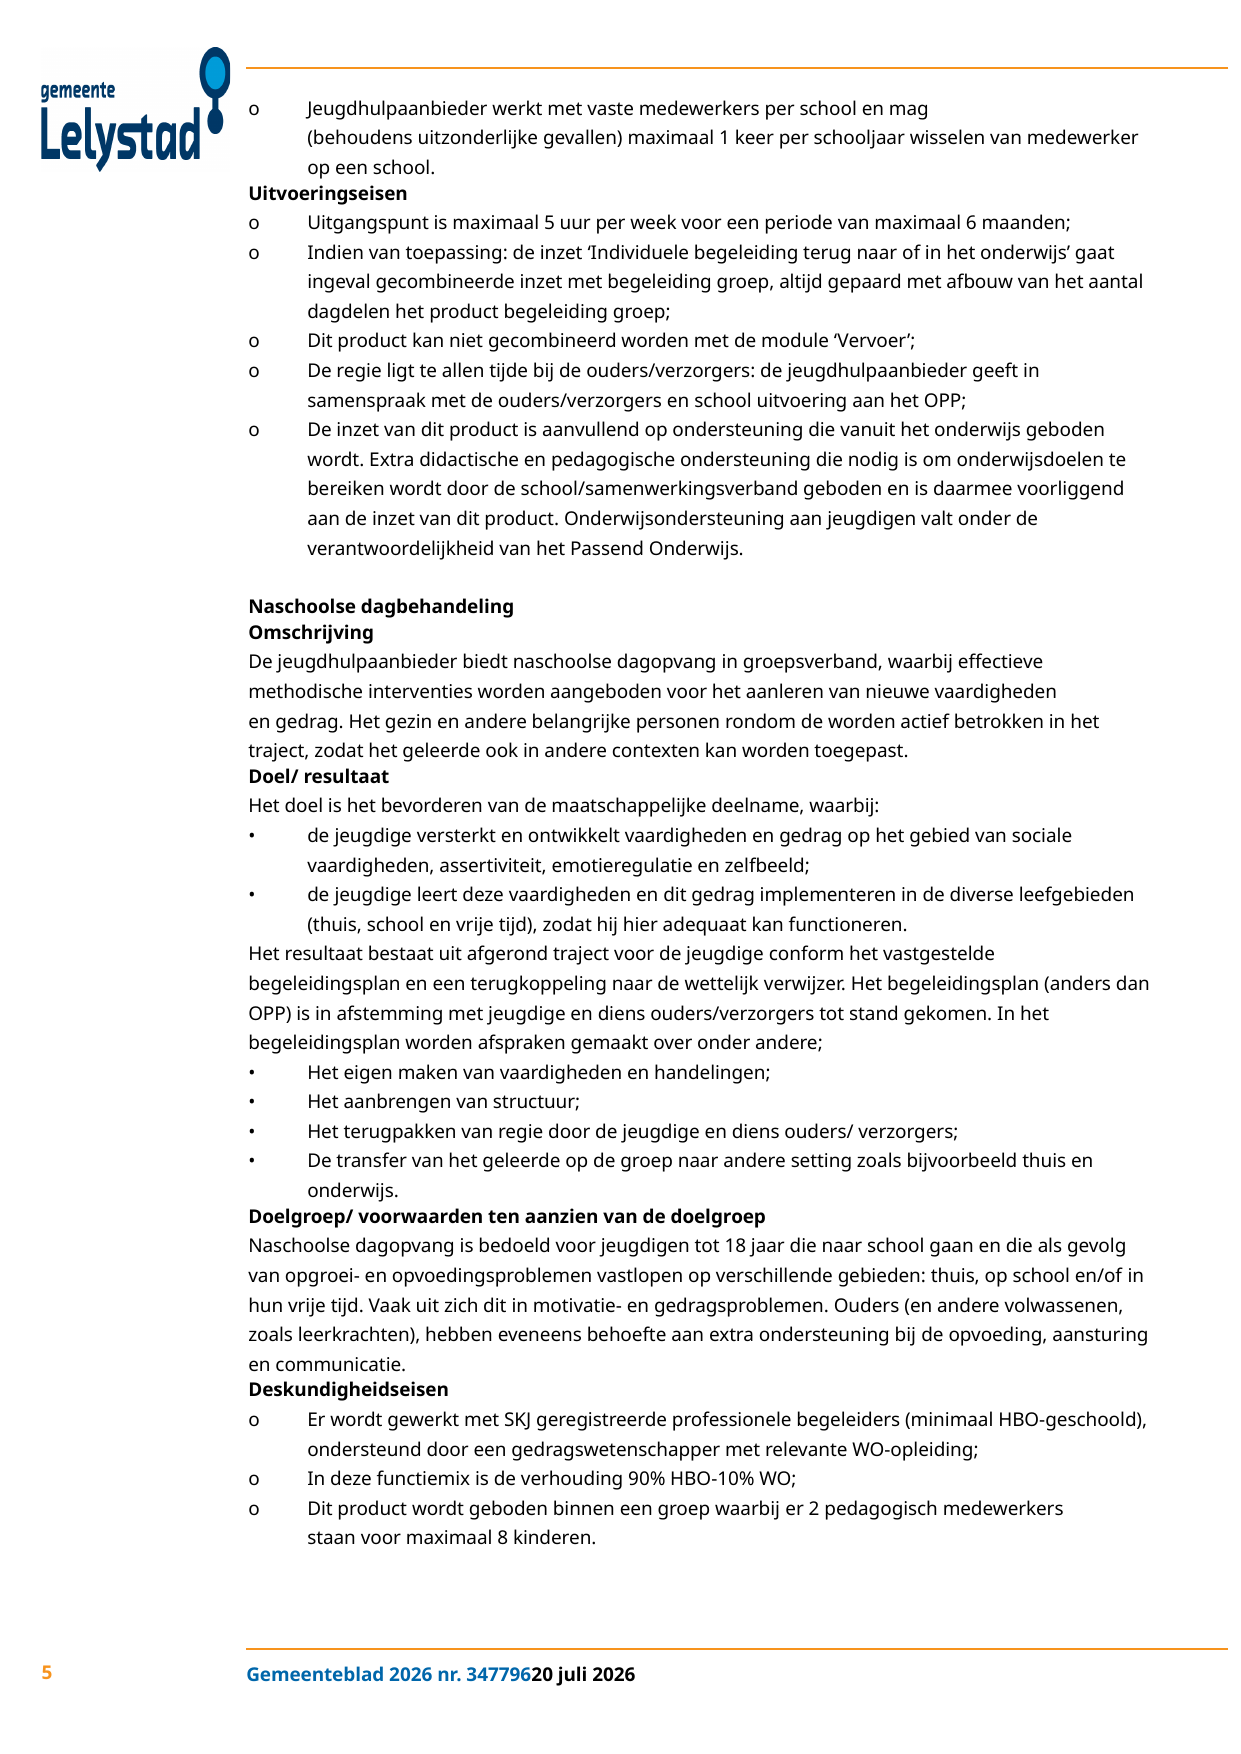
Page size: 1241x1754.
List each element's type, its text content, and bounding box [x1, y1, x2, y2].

table_header Naschoolse dagbehandeling [248, 593, 1152, 619]
table_cell Omschrijving De jeugdhulpaanbieder biedt naschoolse dagopvang in groepsverband, waarbij effectieve methodische interventies worden aangeboden voor het aanleren van nieuwe vaardigheden en gedrag. Het gezin en andere belangrijke personen rondom de worden actief betrokken in het traject, zodat het geleerde ook in andere contexten kan worden toegepast. [248, 619, 1152, 763]
table_cell Uitvoeringseisen Uitgangspunt is maximaal 5 uur per week voor een periode van maximaal 6 maanden; Indien van toepassing: de inzet ‘Individuele begeleiding terug naar of in het onderwijs’ gaat ingeval gecombineerde inzet met begeleiding groep, altijd gepaard met afbouw van het aantal dagdelen het product begeleiding groep; Dit product kan niet gecombineerd worden met de module ‘Vervoer’; De regie ligt te allen tijde bij de ouders/verzorgers: de jeugdhulpaanbieder geeft in samenspraak met de ouders/verzorgers en school uitvoering aan het OPP; De inzet van dit product is aanvullend op ondersteuning die vanuit het onderwijs geboden wordt. Extra didactische en pedagogische ondersteuning die nodig is om onderwijsdoelen te bereiken wordt door de school/samenwerkingsverband geboden en is daarmee voorliggend aan de inzet van dit product. Onderwijsondersteuning aan jeugdigen valt onder de verantwoordelijkheid van het Passend Onderwijs. [248, 180, 1152, 560]
table_cell Doel/ resultaat Het doel is het bevorderen van de maatschappelijke deelname, waarbij: de jeugdige versterkt en ontwikkelt vaardigheden en gedrag op het gebied van sociale vaardigheden, assertiviteit, emotieregulatie en zelfbeeld; de jeugdige leert deze vaardigheden en dit gedrag implementeren in de diverse leefgebieden (thuis, school en vrije tijd), zodat hij hier adequaat kan functioneren. Het resultaat bestaat uit afgerond traject voor de jeugdige conform het vastgestelde begeleidingsplan en een terugkoppeling naar de wettelijk verwijzer. Het begeleidingsplan (anders dan OPP) is in afstemming met jeugdige en diens ouders/verzorgers tot stand gekomen. In het begeleidingsplan worden afspraken gemaakt over onder andere; Het eigen maken van vaardigheden en handelingen; Het aanbrengen van structuur; Het terugpakken van regie door de jeugdige en diens ouders/ verzorgers; De transfer van het geleerde op de groep naar andere setting zoals bijvoorbeeld thuis en onderwijs. [248, 763, 1152, 1203]
table_cell Doelgroep/ voorwaarden ten aanzien van de doelgroep Naschoolse dagopvang is bedoeld voor jeugdigen tot 18 jaar die naar school gaan en die als gevolg van opgroei- en opvoedingsproblemen vastlopen op verschillende gebieden: thuis, op school en/of in hun vrije tijd. Vaak uit zich dit in motivatie- en gedragsproblemen. Ouders (en andere volwassenen, zoals leerkrachten), hebben eveneens behoefte aan extra ondersteuning bij de opvoeding, aansturing en communicatie. [248, 1203, 1152, 1377]
picture [41, 47, 231, 172]
table_cell Kwaliteitseisen Dit product mag alleen worden ingezet wanneer er een goed omschreven Ontwikkelperspectiefplan (OPP) aanwezig is. Het OPP vormt de basis voor afwijkingen van de bestaande schooltijden of onderwijstijd, in het kader van geoorloofd verzuim of op grond van een gedeeltelijke ontheffing volgens de VARIA-wet. Jeugdhulpaanbieder dient dit te checken voor de zorg start / startzorg; Jeugdhulpaanbieder werkt met vaste medewerkers per school en mag (behoudens uitzonderlijke gevallen) maximaal 1 keer per schooljaar wisselen van medewerker op een school. [248, 95, 1152, 180]
table_cell Deskundigheidseisen Er wordt gewerkt met SKJ geregistreerde professionele begeleiders (minimaal HBO-geschoold), ondersteund door een gedragswetenschapper met relevante WO-opleiding; In deze functiemix is de verhouding 90% HBO-10% WO; Dit product wordt geboden binnen een groep waarbij er 2 pedagogisch medewerkers staan voor maximaal 8 kinderen. [248, 1377, 1152, 1550]
